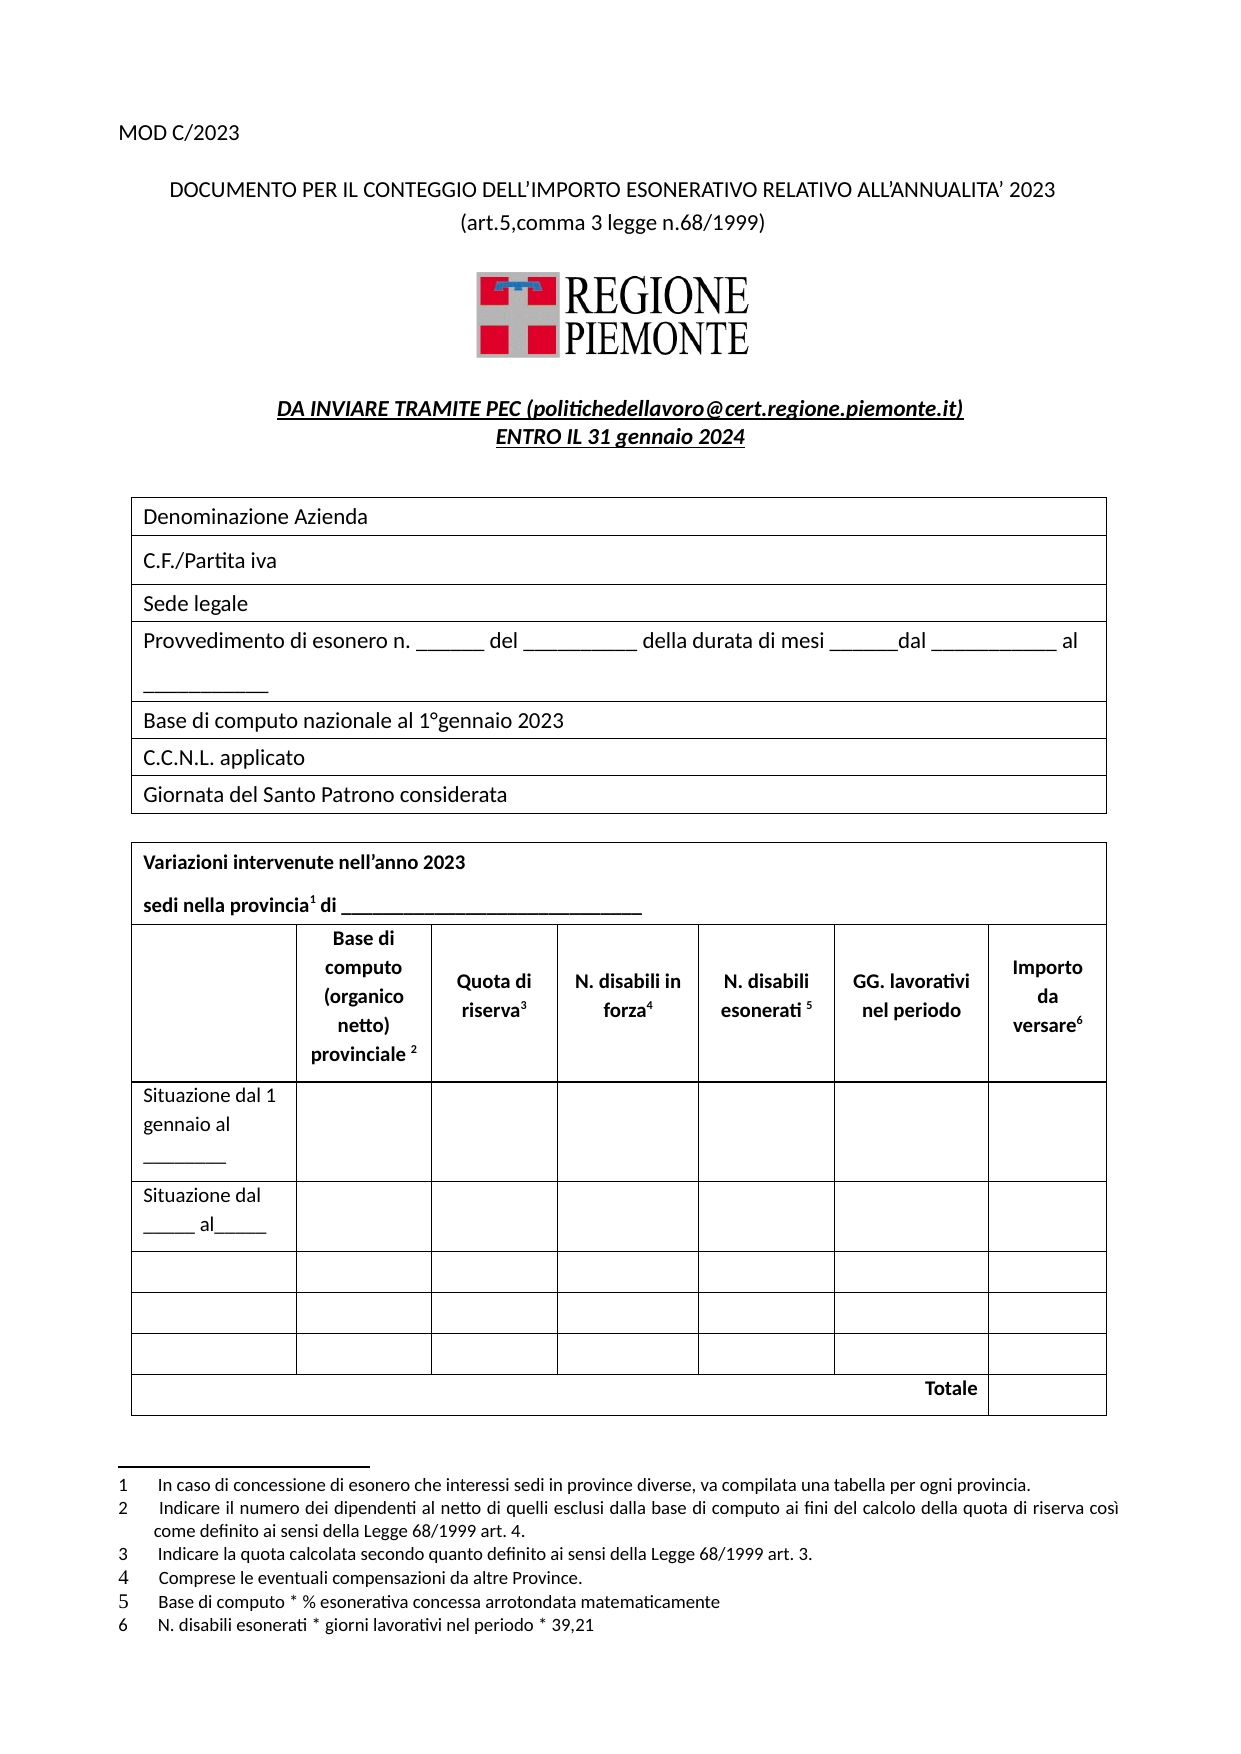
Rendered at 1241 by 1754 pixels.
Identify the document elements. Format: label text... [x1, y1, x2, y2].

table_cell Totale [132, 1375, 988, 1415]
table_cell [835, 1252, 988, 1292]
table_cell [132, 1252, 296, 1292]
table_cell [699, 1182, 834, 1251]
text DA INVIARE TRAMITE PEC (politichedellavoro@cert.regione.piemonte.it) [118, 394, 1122, 422]
table_cell [558, 1293, 698, 1333]
table_cell [297, 1334, 431, 1374]
table_cell [432, 1182, 557, 1251]
table_cell [989, 1083, 1106, 1181]
table_cell [835, 1182, 988, 1251]
table_cell [699, 1293, 834, 1333]
table_cell [558, 1252, 698, 1292]
table_cell [989, 1375, 1106, 1415]
table_cell C.C.N.L. applicato [132, 739, 1106, 775]
text (art.5,comma 3 legge n.68/1999) [103, 208, 1122, 236]
table_cell Sede legale [132, 585, 1106, 621]
table_cell Situazione dal 1 gennaio al ________ [132, 1083, 296, 1181]
table_cell Importo da versare [989, 925, 1106, 1081]
table_cell C.F./Partita iva [132, 536, 1106, 584]
table_cell N. disabili esonerati [699, 925, 834, 1081]
table_cell [297, 1083, 431, 1181]
table_cell [699, 1334, 834, 1374]
table_cell Quota di riserva [432, 925, 557, 1081]
table_cell [432, 1252, 557, 1292]
text DOCUMENTO PER IL CONTEGGIO DELL’IMPORTO ESONERATIVO RELATIVO ALL’ANNUALITA’ 2023 [103, 176, 1122, 204]
table_cell [558, 1334, 698, 1374]
table_cell [132, 925, 296, 1081]
table_cell GG. lavorativi nel periodo [835, 925, 988, 1081]
table_cell [297, 1293, 431, 1333]
table_cell [297, 1252, 431, 1292]
table_cell [558, 1083, 698, 1181]
table_cell [989, 1293, 1106, 1333]
table_cell [989, 1334, 1106, 1374]
table_cell [699, 1083, 834, 1181]
table_cell [835, 1083, 988, 1181]
table_cell Situazione dal _____ al_____ [132, 1182, 296, 1251]
table_cell [835, 1334, 988, 1374]
table_cell [132, 1293, 296, 1333]
table_cell [132, 1334, 296, 1374]
table_header Variazioni intervenute nell’anno 2023 sedi nella provincia di _____________________________ [132, 843, 1106, 924]
table_cell [432, 1334, 557, 1374]
text ENTRO IL 31 gennaio 2024 [118, 422, 1122, 450]
table_cell [989, 1182, 1106, 1251]
table_cell [989, 1252, 1106, 1292]
table_cell Giornata del Santo Patrono considerata [132, 776, 1106, 813]
table_cell [699, 1252, 834, 1292]
table_cell Base di computo nazionale al 1°gennaio 2023 [132, 702, 1106, 738]
picture [476, 272, 749, 358]
table_cell [558, 1182, 698, 1251]
table_cell Provvedimento di esonero n. ______ del __________ della durata di mesi ______dal ___________ al ___________ [132, 622, 1106, 701]
table_header Denominazione Azienda [132, 498, 1106, 534]
table_cell [432, 1083, 557, 1181]
table_cell [297, 1182, 431, 1251]
table_cell N. disabili in forza [558, 925, 698, 1081]
table_cell [835, 1293, 988, 1333]
table_cell [432, 1293, 557, 1333]
table_cell Base di computo (organico netto) provinciale [297, 925, 431, 1081]
